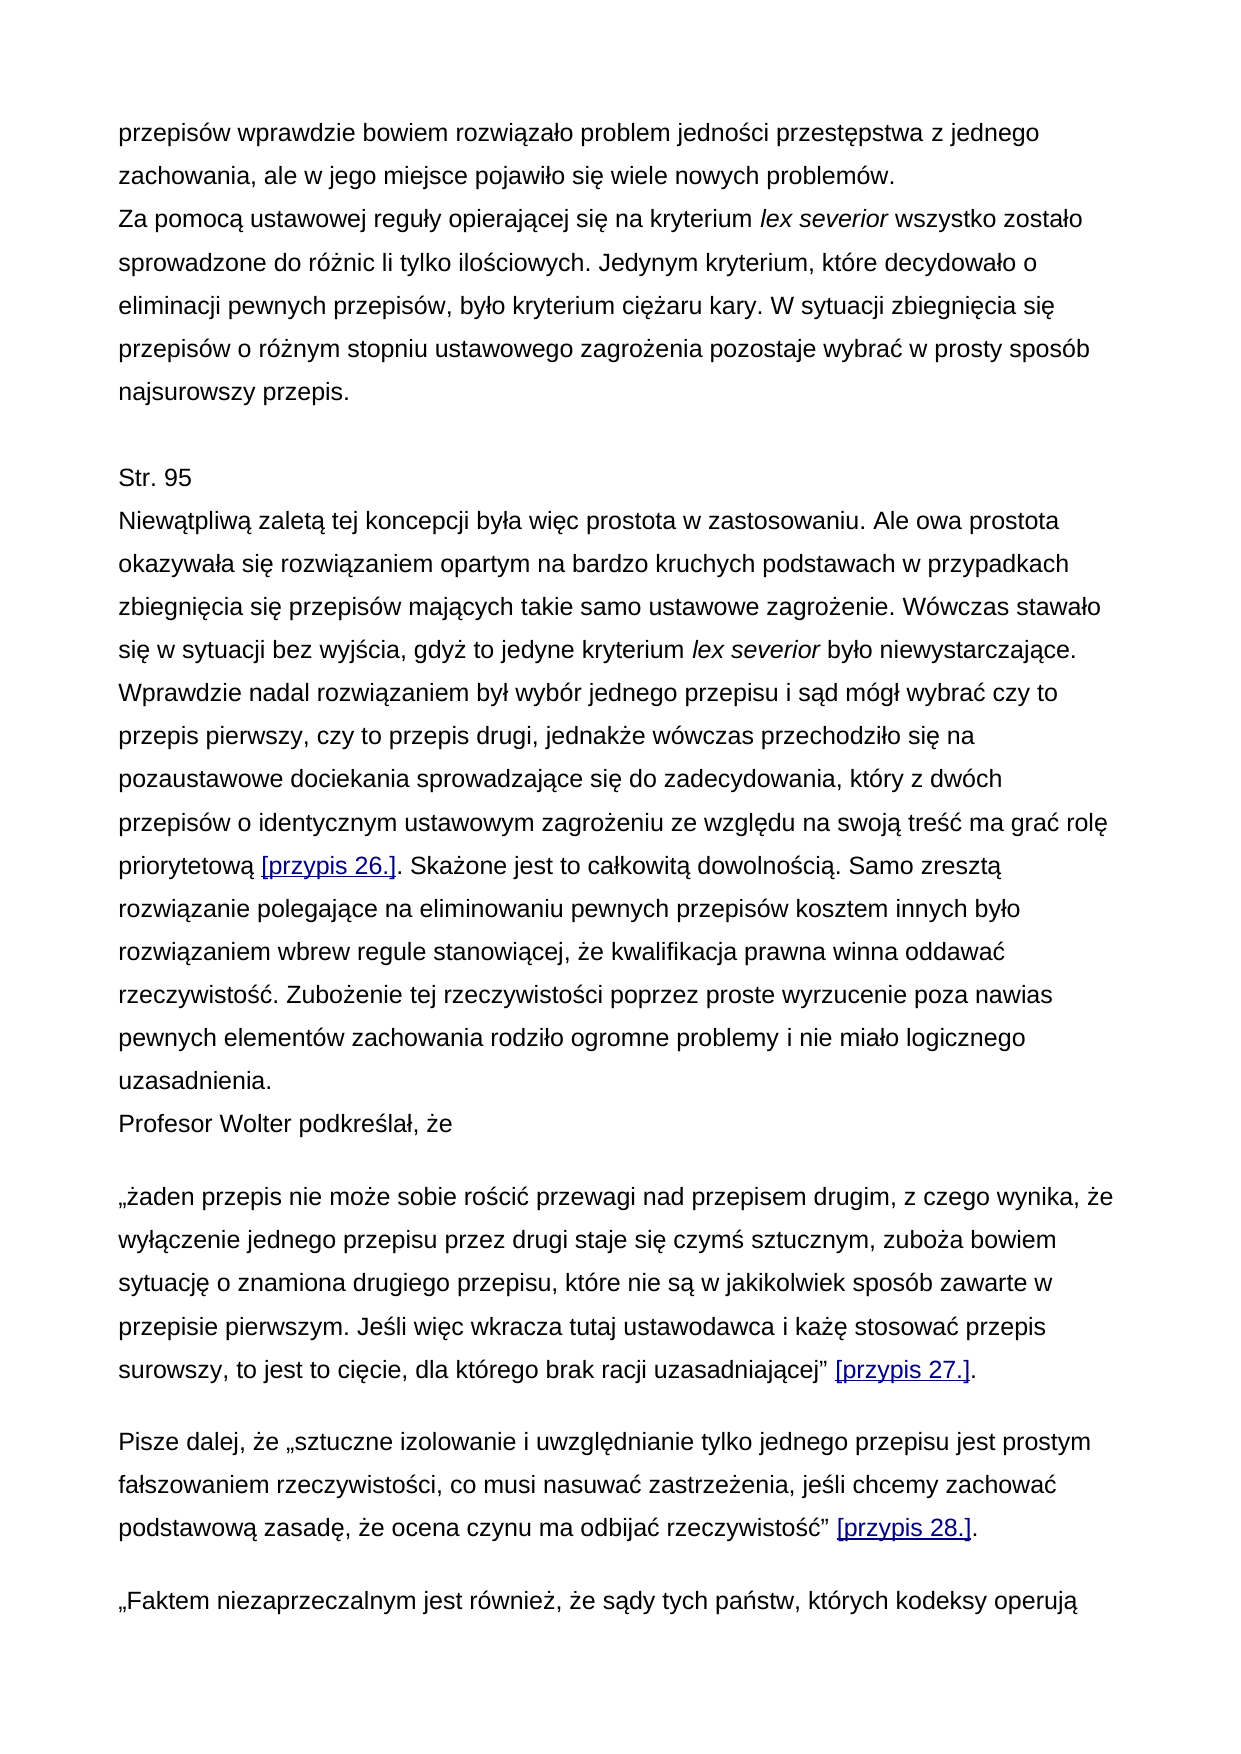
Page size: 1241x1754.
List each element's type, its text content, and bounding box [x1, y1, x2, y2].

text „żaden przepis nie może sobie rościć przewagi nad przepisem drugim, z czego wynika, że wyłączenie jednego przepisu przez drugi staje się czymś sztucznym, zuboża bowiem sytuację o znamiona drugiego przepisu, które nie są w jakikolwiek sposób zawarte w przepisie pierwszym. Jeśli więc wkracza tutaj ustawodawca i każę stosować przepis surowszy, to jest to cięcie, dla którego brak racji uzasadniającej” [przypis 27.]. [118, 1182, 1122, 1383]
text Str. 95 [118, 463, 1122, 491]
text Profesor Wolter podkreślał, że [118, 1109, 1122, 1138]
text przepisów wprawdzie bowiem rozwiązało problem jedności przestępstwa z jednego zachowania, ale w jego miejsce pojawiło się wiele nowych problemów. [118, 118, 1122, 190]
text Pisze dalej, że „sztuczne izolowanie i uwzględnianie tylko jednego przepisu jest prostym fałszowaniem rzeczywistości, co musi nasuwać zastrzeżenia, jeśli chcemy zachować podstawową zasadę, że ocena czynu ma odbijać rzeczywistość” [przypis 28.]. [118, 1427, 1122, 1542]
text Niewątpliwą zaletą tej koncepcji była więc prostota w zastosowaniu. Ale owa prostota okazywała się rozwiązaniem opartym na bardzo kruchych podstawach w przypadkach zbiegnięcia się przepisów mających takie samo ustawowe zagrożenie. Wówczas stawało się w sytuacji bez wyjścia, gdyż to jedyne kryterium lex severior było niewystarczające. Wprawdzie nadal rozwiązaniem był wybór jednego przepisu i sąd mógł wybrać czy to przepis pierwszy, czy to przepis drugi, jednakże wówczas przechodziło się na pozaustawowe dociekania sprowadzające się do zadecydowania, który z dwóch przepisów o identycznym ustawowym zagrożeniu ze względu na swoją treść ma grać rolę priorytetową [przypis 26.]. Skażone jest to całkowitą dowolnością. Samo zresztą rozwiązanie polegające na eliminowaniu pewnych przepisów kosztem innych było rozwiązaniem wbrew regule stanowiącej, że kwalifikacja prawna winna oddawać rzeczywistość. Zubożenie tej rzeczywistości poprzez proste wyrzucenie poza nawias pewnych elementów zachowania rodziło ogromne problemy i nie miało logicznego uzasadnienia. [118, 506, 1122, 1095]
text Za pomocą ustawowej reguły opierającej się na kryterium lex severior wszystko zostało sprowadzone do różnic li tylko ilościowych. Jedynym kryterium, które decydowało o eliminacji pewnych przepisów, było kryterium ciężaru kary. W sytuacji zbiegnięcia się przepisów o różnym stopniu ustawowego zagrożenia pozostaje wybrać w prosty sposób najsurowszy przepis. [118, 204, 1122, 406]
text „Faktem niezaprzeczalnym jest również, że sądy tych państw, których kodeksy operują [118, 1586, 1122, 1615]
